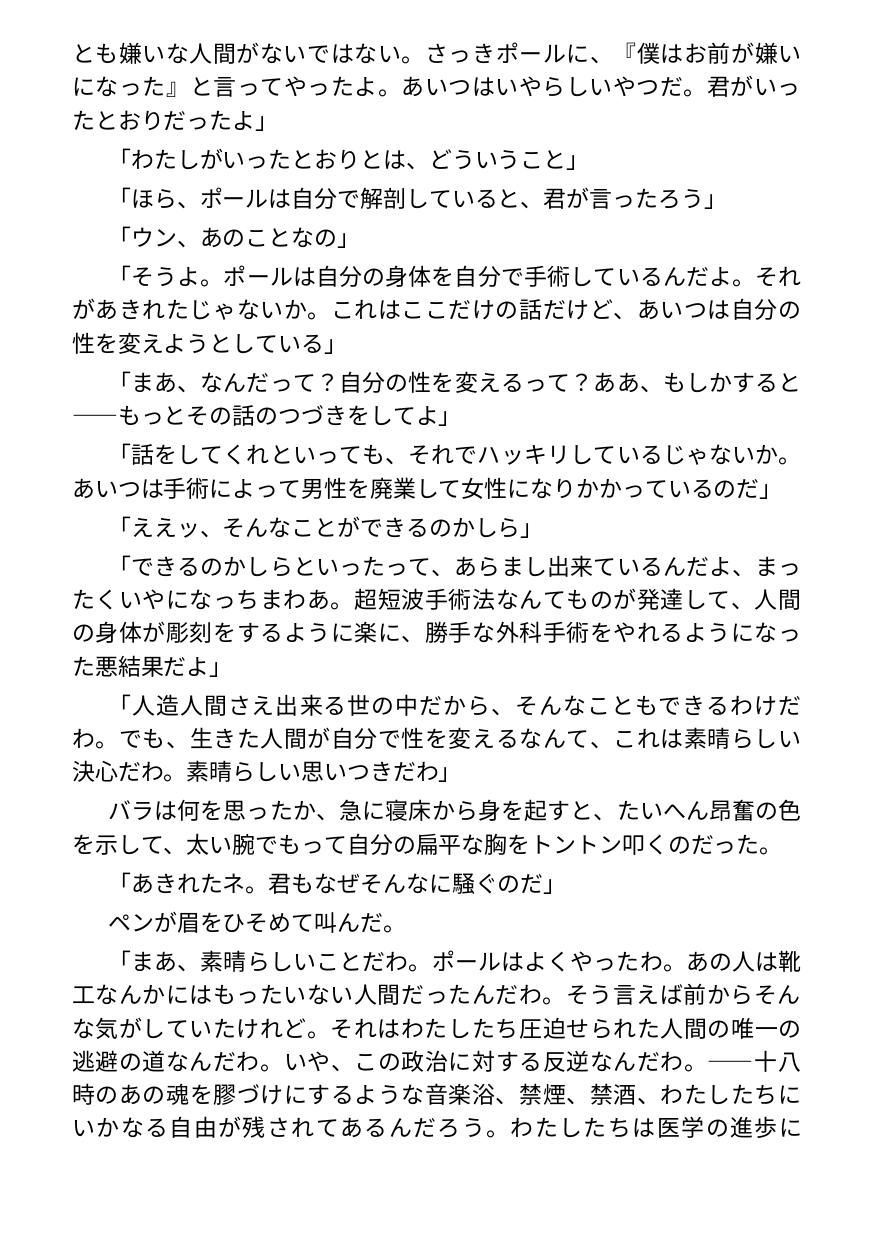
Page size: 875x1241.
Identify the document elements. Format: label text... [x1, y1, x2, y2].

text ペンが眉をひそめて叫んだ。 [72, 905, 802, 938]
text 「わたしがいったとおりとは、どういうこと」 [72, 142, 802, 175]
text 「ウン、あのことなの」 [72, 220, 802, 253]
text 「ええッ、そんなことができるのかしら」 [72, 509, 802, 543]
text 「そうよ。ポールは自分の身体を自分で手術しているんだよ。それがあきれたじゃないか。これはここだけの話だけど、あいつは自分の性を変えようとしている」 [72, 259, 802, 359]
text 「できるのかしらといったって、あらまし出来ているんだよ、まったくいやになっちまわあ。超短波手術法なんてものが発達して、人間の身体が彫刻をするように楽に、勝手な外科手術をやれるようになった悪結果だよ」 [72, 549, 802, 682]
text 「まあ、なんだって？自分の性を変えるって？ああ、もしかすると――もっとその話のつづきをしてよ」 [72, 365, 802, 431]
text バラは何を思ったか、急に寝床から身を起すと、たいへん昂奮の色を示して、太い腕でもって自分の扁平な胸をトントン叩くのだった。 [72, 793, 802, 860]
text 「ほら、ポールは自分で解剖していると、君が言ったろう」 [72, 181, 802, 214]
text 「人造人間さえ出来る世の中だから、そんなこともできるわけだわ。でも、生きた人間が自分で性を変えるなんて、これは素晴らしい決心だわ。素晴らしい思いつきだわ」 [72, 688, 802, 787]
text 「まあ、素晴らしいことだわ。ポールはよくやったわ。あの人は靴工なんかにはもったいない人間だったんだわ。そう言えば前からそんな気がしていたけれど。それはわたしたち圧迫せられた人間の唯一の逃避の道なんだわ。いや、この政治に対する反逆なんだわ。――十八時のあの魂を膠づけにするような音楽浴、禁煙、禁酒、わたしたちにいかなる自由が残されてあるんだろう。わたしたちは医学の進歩に [72, 944, 802, 1143]
text 「あきれたネ。君もなぜそんなに騒ぐのだ」 [72, 866, 802, 899]
text とも嫌いな人間がないではない。さっきポールに、『僕はお前が嫌いになった』と言ってやったよ。あいつはいやらしいやつだ。君がいったとおりだったよ」 [72, 36, 802, 136]
text 「話をしてくれといっても、それでハッキリしているじゃないか。あいつは手術によって男性を廃業して女性になりかかっているのだ」 [72, 437, 802, 504]
